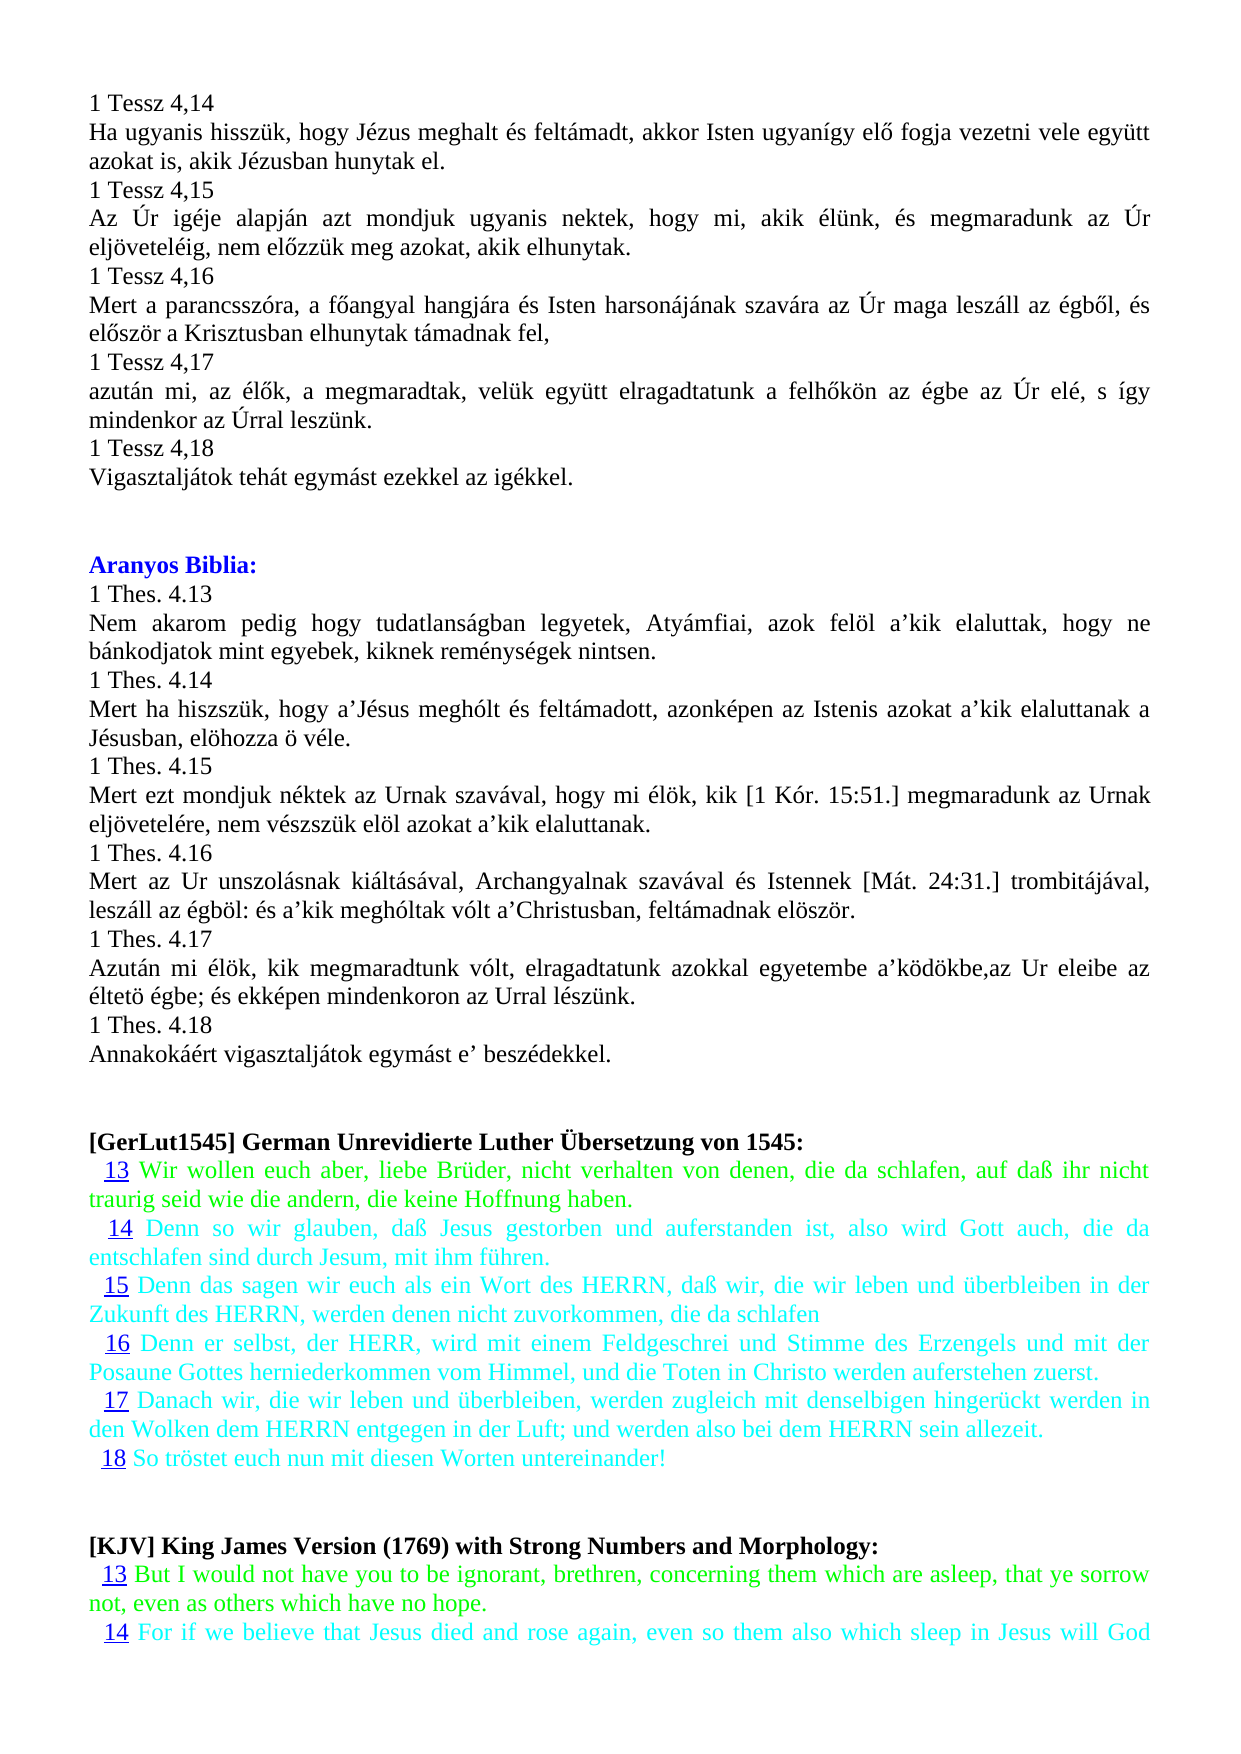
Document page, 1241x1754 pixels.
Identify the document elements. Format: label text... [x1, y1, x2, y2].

text Mert ha hiszszük, hogy a’Jésus meghólt és feltámadott, azonképen az Istenis azokat a’kik elaluttanak a Jésusban, elöhozza ö véle. [88, 694, 1152, 751]
text Azután mi élök, kik megmaradtunk vólt, elragadtatunk azokkal egyetembe a’ködökbe,az Ur eleibe az éltetö égbe; és ekképen mindenkoron az Urral lészünk. [88, 953, 1152, 1010]
text 1 Tessz 4,14 [88, 88, 1152, 117]
text 1 Thes. 4.15 [88, 751, 1152, 780]
text Aranyos Biblia: [88, 550, 1152, 579]
text [KJV] King James Version (1769) with Strong Numbers and Morphology: [88, 1531, 1152, 1559]
text Nem akarom pedig hogy tudatlanságban legyetek, Atyámfiai, azok felöl a’kik elaluttak, hogy ne bánkodjatok mint egyebek, kiknek reménységek nintsen. [88, 608, 1152, 665]
text 1 Tessz 4,16 [88, 261, 1152, 290]
text 1 Thes. 4.18 [88, 1010, 1152, 1039]
text Ha ugyanis hisszük, hogy Jézus meghalt és feltámadt, akkor Isten ugyanígy elő fogja vezetni vele együtt azokat is, akik Jézusban hunytak el. [88, 117, 1152, 175]
text Mert ezt mondjuk néktek az Urnak szavával, hogy mi élök, kik [1 Kór. 15:51.] megmaradunk az Urnak eljövetelére, nem vészszük elöl azokat a’kik elaluttanak. [88, 780, 1152, 838]
text Mert az Ur unszolásnak kiáltásával, Archangyalnak szavával és Istennek [Mát. 24:31.] trombitájával, leszáll az égböl: és a’kik meghóltak vólt a’Christusban, feltámadnak elöször. [88, 866, 1152, 924]
text 1 Tessz 4,17 [88, 347, 1152, 376]
text 1 Thes. 4.16 [88, 838, 1152, 866]
text 1 Thes. 4.14 [88, 665, 1152, 694]
text 1 Tessz 4,15 [88, 175, 1152, 203]
text Az Úr igéje alapján azt mondjuk ugyanis nektek, hogy mi, akik élünk, és megmaradunk az Úr eljöveteléig, nem előzzük meg azokat, akik elhunytak. [88, 203, 1152, 261]
text 13 But I would not have you to be ignorant, brethren, concerning them which are asleep, that ye sorrow not, even as others which have no hope. 14 For if we believe that Jesus died and rose again, even so them also which sleep in Jesus will God [88, 1559, 1152, 1646]
text 1 Thes. 4.17 [88, 924, 1152, 953]
text Mert a parancsszóra, a főangyal hangjára és Isten harsonájának szavára az Úr maga leszáll az égből, és először a Krisztusban elhunytak támadnak fel, [88, 290, 1152, 347]
text 13 Wir wollen euch aber, liebe Brüder, nicht verhalten von denen, die da schlafen, auf daß ihr nicht traurig seid wie die andern, die keine Hoffnung haben. 14 Denn so wir glauben, daß Jesus gestorben und auferstanden ist, also wird Gott auch, die da entschlafen sind durch Jesum, mit ihm führen. 15 Denn das sagen wir euch als ein Wort des HERRN, daß wir, die wir leben und überbleiben in der Zukunft des HERRN, werden denen nicht zuvorkommen, die da schlafen 16 Denn er selbst, der HERR, wird mit einem Feldgeschrei und Stimme des Erzengels und mit der Posaune Gottes herniederkommen vom Himmel, und die Toten in Christo werden auferstehen zuerst. 17 Danach wir, die wir leben und überbleiben, werden zugleich mit denselbigen hingerückt werden in den Wolken dem HERRN entgegen in der Luft; und werden also bei dem HERRN sein allezeit. 18 So tröstet euch nun mit diesen Worten untereinander! [88, 1155, 1152, 1472]
text [GerLut1545] German Unrevidierte Luther Übersetzung von 1545: [88, 1127, 1152, 1155]
text Vigasztaljátok tehát egymást ezekkel az igékkel. [88, 462, 1152, 491]
text azután mi, az élők, a megmaradtak, velük együtt elragadtatunk a felhőkön az égbe az Úr elé, s így mindenkor az Úrral leszünk. [88, 376, 1152, 433]
text 1 Tessz 4,18 [88, 433, 1152, 462]
text Annakokáért vigasztaljátok egymást e’ beszédekkel. [88, 1039, 1152, 1068]
text 1 Thes. 4.13 [88, 579, 1152, 608]
